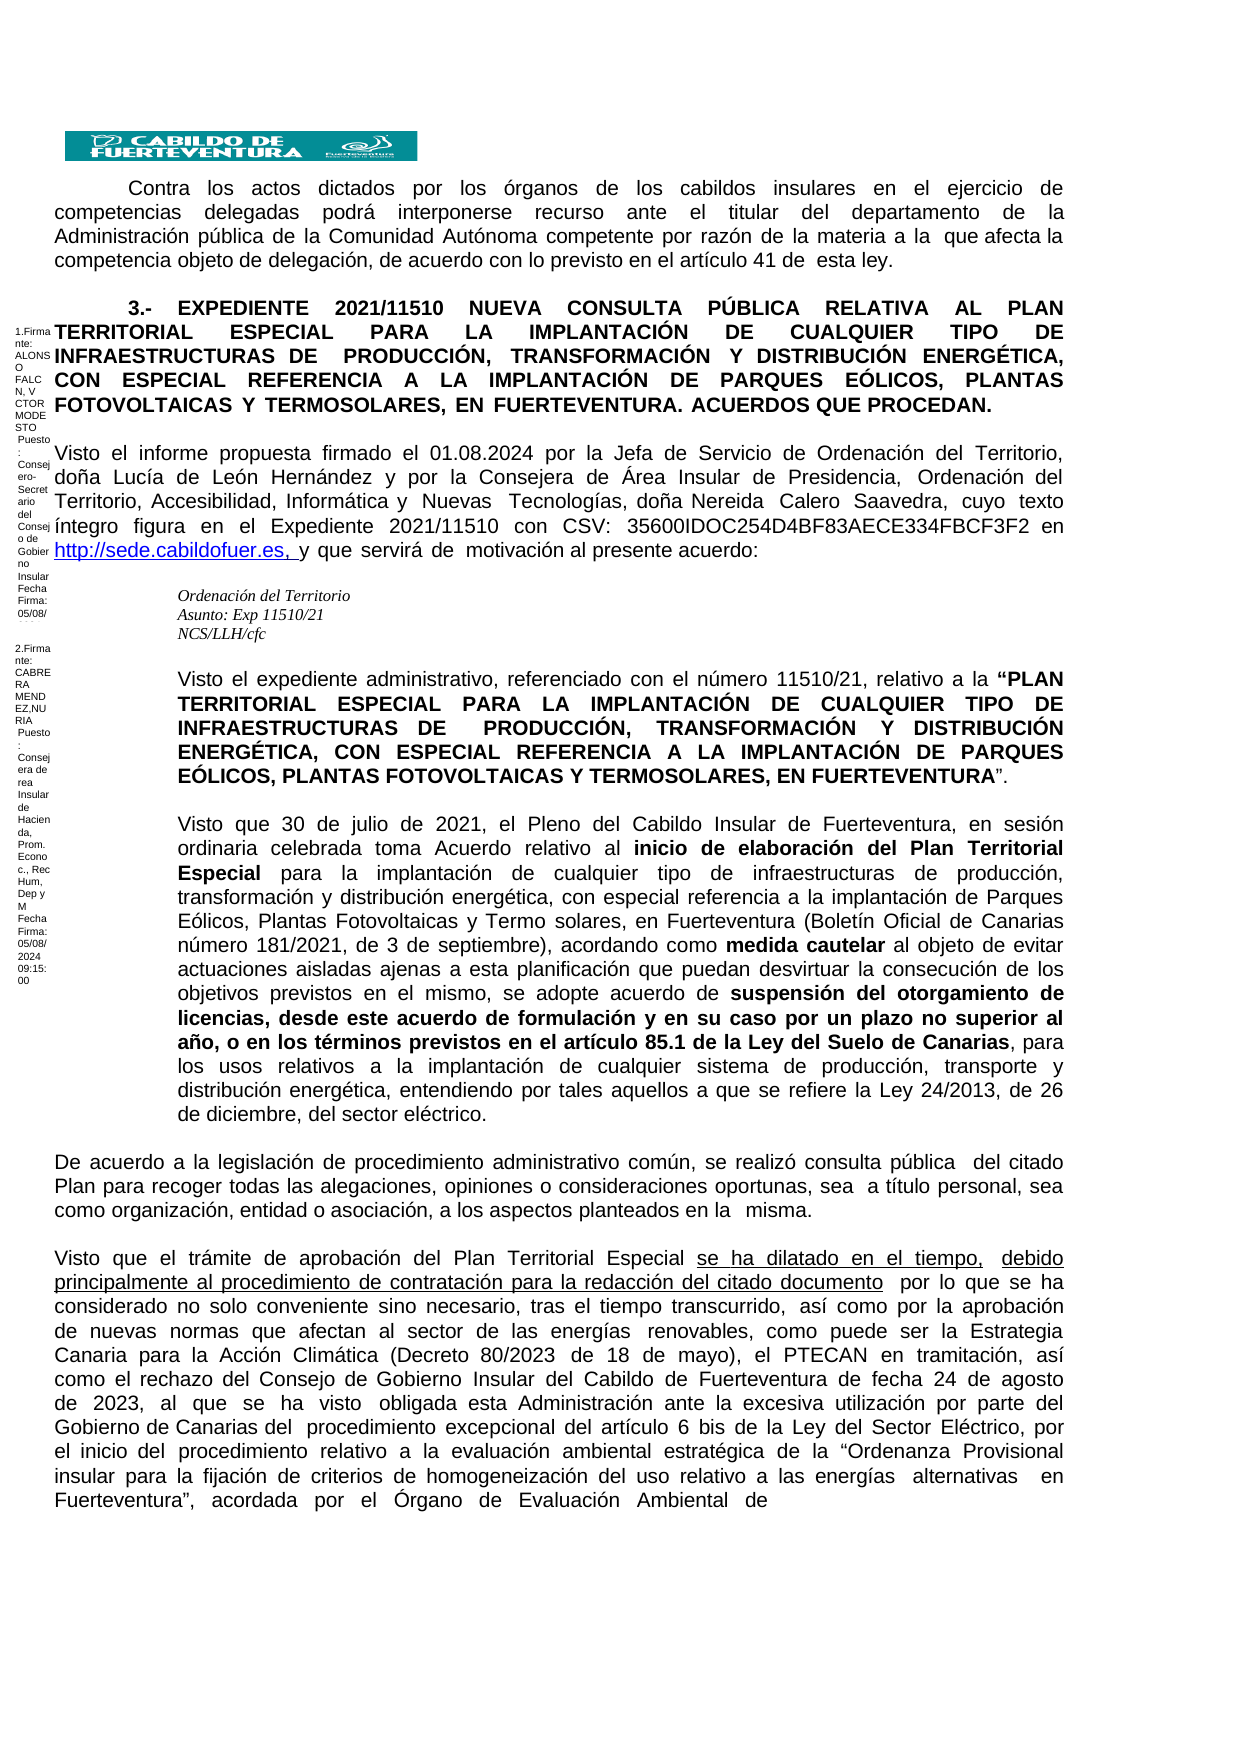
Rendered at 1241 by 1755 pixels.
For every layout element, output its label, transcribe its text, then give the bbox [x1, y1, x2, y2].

text De acuerdo a la legislación de procedimiento administrativo común, se realizó consulta pública del citado Plan para recoger todas las alegaciones, opiniones o consideraciones oportunas, sea a título personal, sea como organización, entidad o asociación, a los aspectos planteados en la misma. [54, 1150, 1064, 1222]
text Visto que 30 de julio de 2021, el Pleno del Cabildo Insular de Fuerteventura, en sesión ordinaria celebrada toma Acuerdo relativo al inicio de elaboración del Plan Territorial Especial para la implantación de cualquier tipo de infraestructuras de producción, transformación y distribución energética, con especial referencia a la implantación de Parques Eólicos, Plantas Fotovoltaicas y Termo solares, en Fuerteventura (Boletín Oficial de Canarias número 181/2021, de 3 de septiembre), acordando como medida cautelar al objeto de evitar actuaciones aisladas ajenas a esta planificación que puedan desvirtuar la consecución de los objetivos previstos en el mismo, se adopte acuerdo de suspensión del otorgamiento de licencias, desde este acuerdo de formulación y en su caso por un plazo no superior al año, o en los términos previstos en el artículo 85.1 de la Ley del Suelo de Canarias, para los usos relativos a la implantación de cualquier sistema de producción, transporte y distribución energética, entendiendo por tales aquellos a que se refiere la Ley 24/2013, de 26 de diciembre, del sector eléctrico. [177, 812, 1064, 1126]
text Ordenación del Territorio Asunto: Exp 11510/21 NCS/LLH/cfc [177, 586, 400, 643]
text 2.Firmante: CABRERA MENDEZ,NURIA [15, 643, 52, 726]
text [13, 325, 52, 621]
picture [65, 131, 418, 161]
text Visto que el trámite de aprobación del Plan Territorial Especial se ha dilatado en el tiempo, debido principalmente al procedimiento de contratación para la redacción del citado documento por lo que se ha considerado no solo conveniente sino necesario, tras el tiempo transcurrido, así como por la aprobación de nuevas normas que afectan al sector de las energías renovables, como puede ser la Estrategia Canaria para la Acción Climática (Decreto 80/2023 de 18 de mayo), el PTECAN en tramitación, así como el rechazo del Consejo de Gobierno Insular del Cabildo de Fuerteventura de fecha 24 de agosto de 2023, al que se ha visto obligada esta Administración ante la excesiva utilización por parte del Gobierno de Canarias del procedimiento excepcional del artículo 6 bis de la Ley del Sector Eléctrico, por el inicio del procedimiento relativo a la evaluación ambiental estratégica de la “Ordenanza Provisional insular para la fijación de criterios de homogeneización del uso relativo a las energías alternativas en Fuerteventura”, acordada por el Órgano de Evaluación Ambiental de [54, 1246, 1064, 1512]
subtitle 3.- EXPEDIENTE 2021/11510 NUEVA CONSULTA PÚBLICA RELATIVA AL PLAN TERRITORIAL ESPECIAL PARA LA IMPLANTACIÓN DE CUALQUIER TIPO DE INFRAESTRUCTURAS DE PRODUCCIÓN, TRANSFORMACIÓN Y DISTRIBUCIÓN ENERGÉTICA, CON ESPECIAL REFERENCIA A LA IMPLANTACIÓN DE PARQUES EÓLICOS, PLANTAS FOTOVOLTAICAS Y TERMOSOLARES, EN FUERTEVENTURA. ACUERDOS QUE PROCEDAN. [54, 296, 1064, 417]
text Puesto: Consejera de rea Insular de Hacienda, Prom. Econoc., Rec Hum, Dep y M Fecha Firma: 05/08/2024 09:15:00 [18, 727, 51, 987]
text Visto el informe propuesta firmado el 01.08.2024 por la Jefa de Servicio de Ordenación del Territorio, doña Lucía de León Hernández y por la Consejera de Área Insular de Presidencia, Ordenación del Territorio, Accesibilidad, Informática y Nuevas Tecnologías, doña Nereida Calero Saavedra, cuyo texto íntegro figura en el Expediente 2021/11510 con CSV: 35600IDOC254D4BF83AECE334FBCF3F2 en http://sede.cabildofuer.es, y que servirá de motivación al presente acuerdo: [54, 441, 1064, 562]
text Visto el expediente administrativo, referenciado con el número 11510/21, relativo a la “PLAN TERRITORIAL ESPECIAL PARA LA IMPLANTACIÓN DE CUALQUIER TIPO DE INFRAESTRUCTURAS DE PRODUCCIÓN, TRANSFORMACIÓN Y DISTRIBUCIÓN ENERGÉTICA, CON ESPECIAL REFERENCIA A LA IMPLANTACIÓN DE PARQUES EÓLICOS, PLANTAS FOTOVOLTAICAS Y TERMOSOLARES, EN FUERTEVENTURA”. [177, 667, 1064, 788]
text 1.Firmante: ALONSO FALC N, V CTOR MODESTO [15, 326, 52, 433]
text [13, 642, 52, 1038]
text Puesto: Consejero-Secretario del Consejo de Gobierno Insular Fecha Firma: 05/08/2024 09:03:38 [18, 434, 51, 621]
text Contra los actos dictados por los órganos de los cabildos insulares en el ejercicio de competencias delegadas podrá interponerse recurso ante el titular del departamento de la Administración pública de la Comunidad Autónoma competente por razón de la materia a la que afecta la competencia objeto de delegación, de acuerdo con lo previsto en el artículo 41 de esta ley. [54, 176, 1064, 272]
